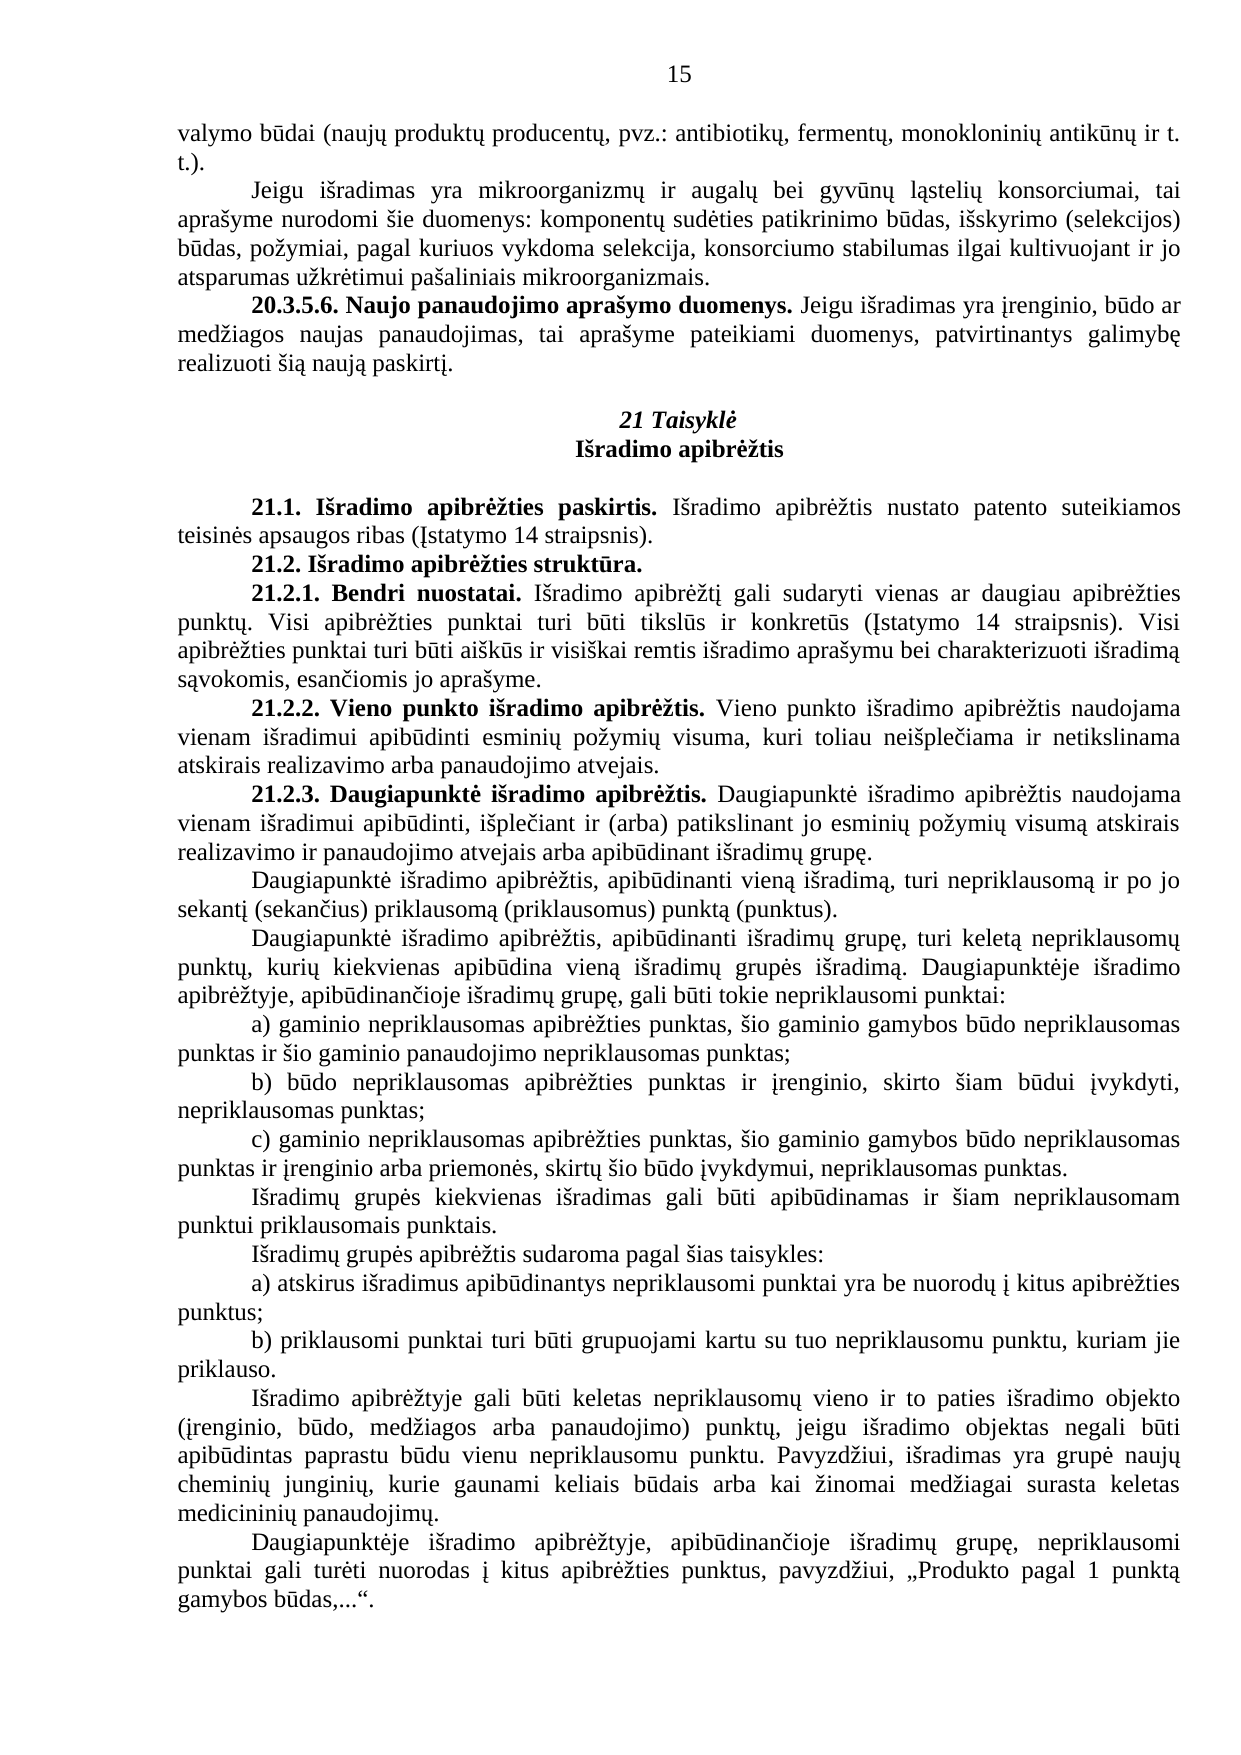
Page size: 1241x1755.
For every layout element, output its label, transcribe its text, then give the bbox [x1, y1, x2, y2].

text Išradimų grupės apibrėžtis sudaroma pagal šias taisykles: [177, 1239, 1181, 1268]
text 21.2.1. Bendri nuostatai. Išradimo apibrėžtį gali sudaryti vienas ar daugiau apibrėžties punktų. Visi apibrėžties punktai turi būti tikslūs ir konkretūs (Įstatymo 14 straipsnis). Visi apibrėžties punktai turi būti aiškūs ir visiškai remtis išradimo aprašymu bei charakterizuoti išradimą sąvokomis, esančiomis jo aprašyme. [177, 578, 1181, 693]
text 20.3.5.6. Naujo panaudojimo aprašymo duomenys. Jeigu išradimas yra įrenginio, būdo ar medžiagos naujas panaudojimas, tai aprašyme pateikiami duomenys, patvirtinantys galimybę realizuoti šią naują paskirtį. [177, 291, 1181, 377]
text Jeigu išradimas yra mikroorganizmų ir augalų bei gyvūnų ląstelių konsorciumai, tai aprašyme nurodomi šie duomenys: komponentų sudėties patikrinimo būdas, išskyrimo (selekcijos) būdas, požymiai, pagal kuriuos vykdoma selekcija, konsorciumo stabilumas ilgai kultivuojant ir jo atsparumas užkrėtimui pašaliniais mikroorganizmais. [177, 176, 1181, 291]
text 21.2.3. Daugiapunktė išradimo apibrėžtis. Daugiapunktė išradimo apibrėžtis naudojama vienam išradimui apibūdinti, išplečiant ir (arba) patikslinant jo esminių požymių visumą atskirais realizavimo ir panaudojimo atvejais arba apibūdinant išradimų grupę. [177, 779, 1181, 866]
text a) atskirus išradimus apibūdinantys nepriklausomi punktai yra be nuorodų į kitus apibrėžties punktus; [177, 1268, 1181, 1326]
text b) priklausomi punktai turi būti grupuojami kartu su tuo nepriklausomu punktu, kuriam jie priklauso. [177, 1326, 1181, 1383]
text b) būdo nepriklausomas apibrėžties punktas ir įrenginio, skirto šiam būdui įvykdyti, nepriklausomas punktas; [177, 1067, 1181, 1124]
text c) gaminio nepriklausomas apibrėžties punktas, šio gaminio gamybos būdo nepriklausomas punktas ir įrenginio arba priemonės, skirtų šio būdo įvykdymui, nepriklausomas punktas. [177, 1124, 1181, 1182]
text 21.2. Išradimo apibrėžties struktūra. [177, 549, 1181, 578]
text 21 Taisyklė [177, 406, 1181, 434]
text Daugiapunktėje išradimo apibrėžtyje, apibūdinančioje išradimų grupę, nepriklausomi punktai gali turėti nuorodas į kitus apibrėžties punktus, pavyzdžiui, „Produkto pagal 1 punktą gamybos būdas,...“. [177, 1527, 1181, 1613]
text Išradimo apibrėžtis [177, 434, 1181, 463]
text 21.1. Išradimo apibrėžties paskirtis. Išradimo apibrėžtis nustato patento suteikiamos teisinės apsaugos ribas (Įstatymo 14 straipsnis). [177, 492, 1181, 549]
text Daugiapunktė išradimo apibrėžtis, apibūdinanti išradimų grupę, turi keletą nepriklausomų punktų, kurių kiekvienas apibūdina vieną išradimų grupės išradimą. Daugiapunktėje išradimo apibrėžtyje, apibūdinančioje išradimų grupę, gali būti tokie nepriklausomi punktai: [177, 923, 1181, 1009]
text 21.2.2. Vieno punkto išradimo apibrėžtis. Vieno punkto išradimo apibrėžtis naudojama vienam išradimui apibūdinti esminių požymių visuma, kuri toliau neišplečiama ir netikslinama atskirais realizavimo arba panaudojimo atvejais. [177, 693, 1181, 779]
text Išradimo apibrėžtyje gali būti keletas nepriklausomų vieno ir to paties išradimo objekto (įrenginio, būdo, medžiagos arba panaudojimo) punktų, jeigu išradimo objektas negali būti apibūdintas paprastu būdu vienu nepriklausomu punktu. Pavyzdžiui, išradimas yra grupė naujų cheminių junginių, kurie gaunami keliais būdais arba kai žinomai medžiagai surasta keletas medicininių panaudojimų. [177, 1383, 1181, 1527]
text Daugiapunktė išradimo apibrėžtis, apibūdinanti vieną išradimą, turi nepriklausomą ir po jo sekantį (sekančius) priklausomą (priklausomus) punktą (punktus). [177, 866, 1181, 923]
text a) gaminio nepriklausomas apibrėžties punktas, šio gaminio gamybos būdo nepriklausomas punktas ir šio gaminio panaudojimo nepriklausomas punktas; [177, 1009, 1181, 1067]
text valymo būdai (naujų produktų producentų, pvz.: antibiotikų, fermentų, monokloninių antikūnų ir t. t.). [177, 118, 1181, 176]
text Išradimų grupės kiekvienas išradimas gali būti apibūdinamas ir šiam nepriklausomam punktui priklausomais punktais. [177, 1182, 1181, 1239]
